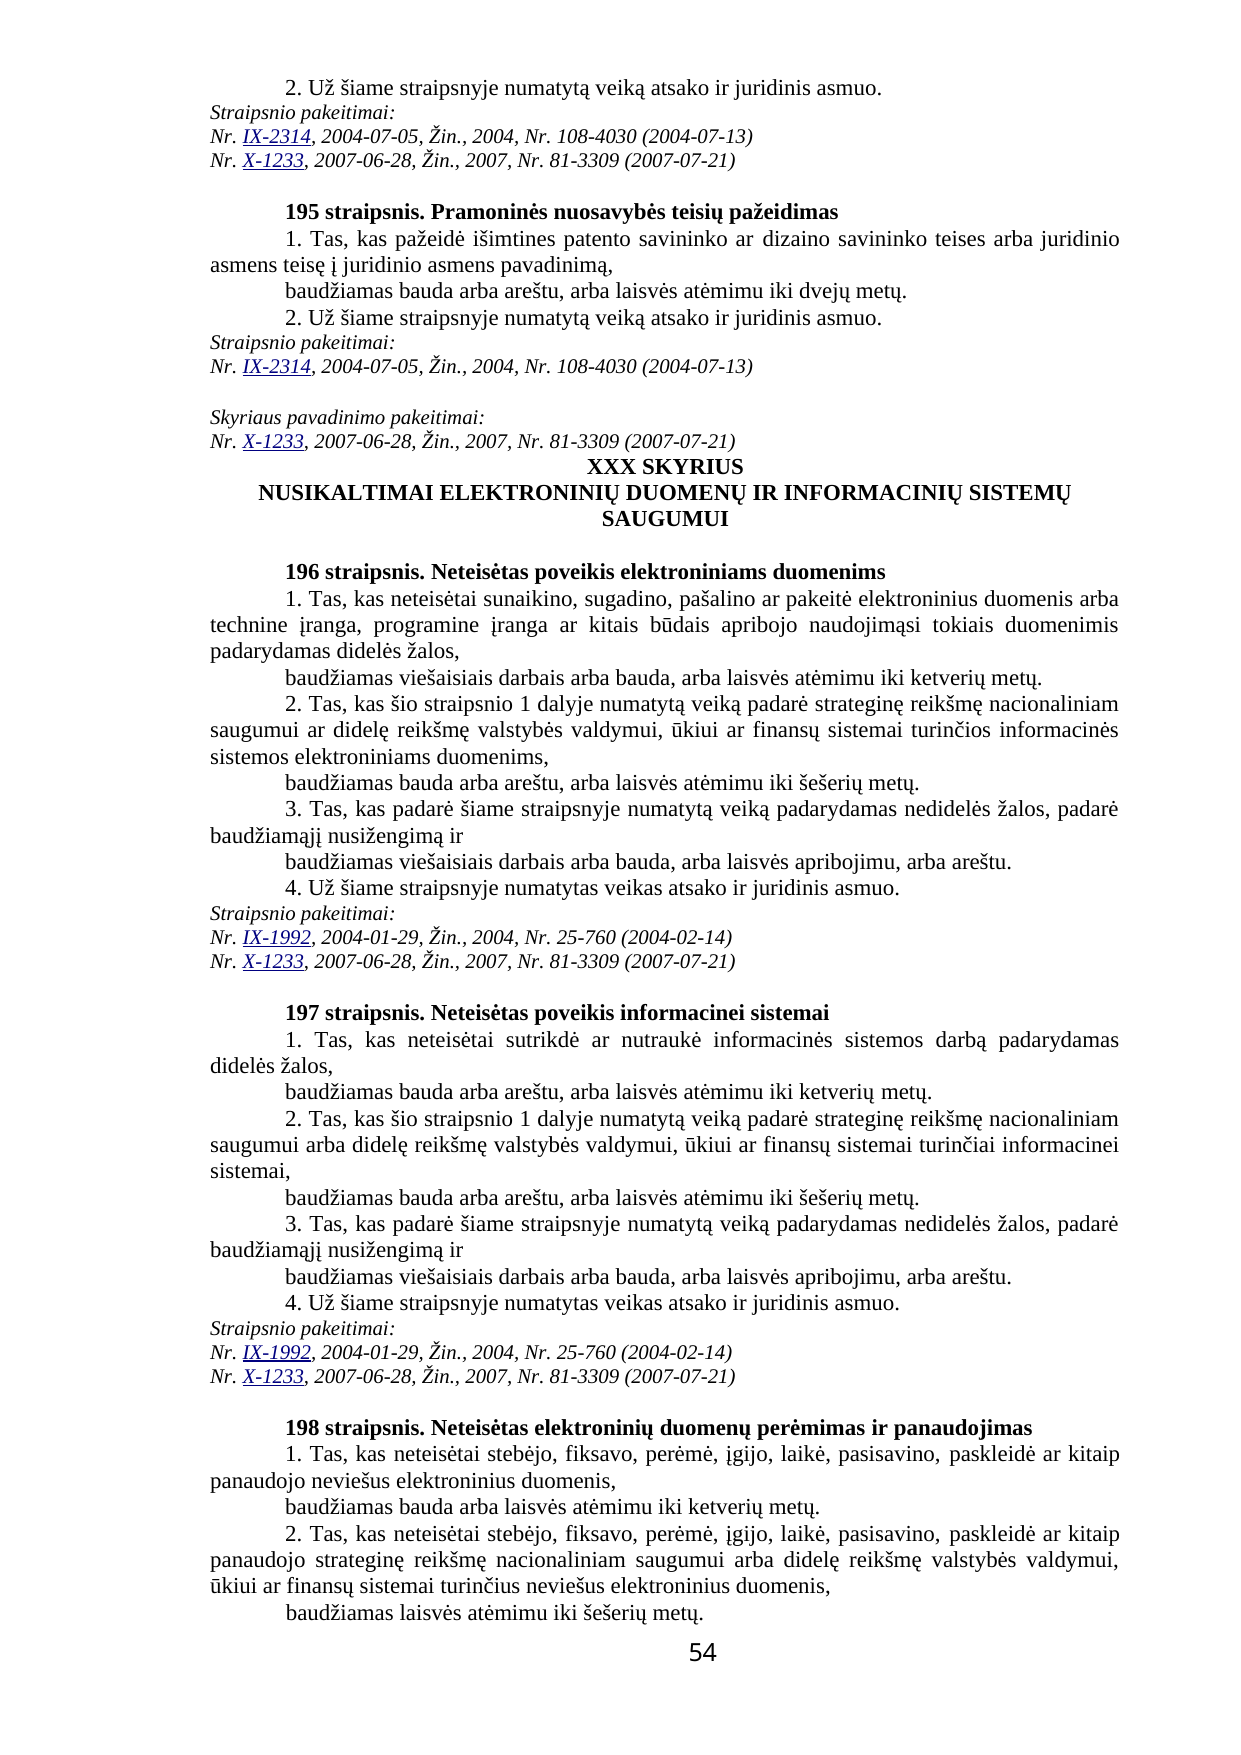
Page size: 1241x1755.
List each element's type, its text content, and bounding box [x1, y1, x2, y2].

text Nr. X-1233, 2007-06-28, Žin., 2007, Nr. 81-3309 (2007-07-21) [210, 949, 1120, 973]
text Nr. X-1233, 2007-06-28, Žin., 2007, Nr. 81-3309 (2007-07-21) [210, 429, 1120, 453]
text baudžiamas bauda arba areštu, arba laisvės atėmimu iki dvejų metų. [210, 277, 1120, 304]
text baudžiamas bauda arba laisvės atėmimu iki ketverių metų. [210, 1493, 1120, 1519]
text 4. Už šiame straipsnyje numatytas veikas atsako ir juridinis asmuo. [210, 874, 1120, 901]
text Nr. IX-2314, 2004-07-05, Žin., 2004, Nr. 108-4030 (2004-07-13) [210, 124, 1120, 148]
text baudžiamas viešaisiais darbais arba bauda, arba laisvės apribojimu, arba areštu. [210, 848, 1120, 874]
text 195 straipsnis. Pramoninės nuosavybės teisių pažeidimas [210, 198, 1120, 225]
text 2. Tas, kas šio straipsnio 1 dalyje numatytą veiką padarė strateginę reikšmę nacionaliniam saugumui ar didelę reikšmę valstybės valdymui, ūkiui ar finansų sistemai turinčios informacinės sistemos elektroniniams duomenims, [210, 690, 1120, 769]
text Straipsnio pakeitimai: [210, 330, 1120, 354]
text 3. Tas, kas padarė šiame straipsnyje numatytą veiką padarydamas nedidelės žalos, padarė baudžiamąjį nusižengimą ir [210, 795, 1120, 848]
text Straipsnio pakeitimai: [210, 100, 1120, 124]
text baudžiamas viešaisiais darbais arba bauda, arba laisvės apribojimu, arba areštu. [210, 1263, 1120, 1289]
text 4. Už šiame straipsnyje numatytas veikas atsako ir juridinis asmuo. [210, 1289, 1120, 1316]
text Nr. X-1233, 2007-06-28, Žin., 2007, Nr. 81-3309 (2007-07-21) [210, 148, 1120, 172]
text 2. Už šiame straipsnyje numatytą veiką atsako ir juridinis asmuo. [210, 73, 1120, 100]
text baudžiamas laisvės atėmimu iki šešerių metų. [210, 1599, 1106, 1625]
text Nr. IX-1992, 2004-01-29, Žin., 2004, Nr. 25-760 (2004-02-14) [210, 1340, 1120, 1364]
text 196 straipsnis. Neteisėtas poveikis elektroniniams duomenims [210, 558, 1120, 584]
text Nr. IX-1992, 2004-01-29, Žin., 2004, Nr. 25-760 (2004-02-14) [210, 925, 1120, 949]
text baudžiamas bauda arba areštu, arba laisvės atėmimu iki šešerių metų. [210, 769, 1120, 795]
text Nr. IX-2314, 2004-07-05, Žin., 2004, Nr. 108-4030 (2004-07-13) [210, 354, 1120, 378]
text baudžiamas bauda arba areštu, arba laisvės atėmimu iki ketverių metų. [210, 1078, 1120, 1105]
text 1. Tas, kas neteisėtai sutrikdė ar nutraukė informacinės sistemos darbą padarydamas didelės žalos, [210, 1026, 1120, 1078]
text 1. Tas, kas neteisėtai stebėjo, fiksavo, perėmė, įgijo, laikė, pasisavino, paskleidė ar kitaip panaudojo neviešus elektroninius duomenis, [210, 1441, 1120, 1493]
text 2. Už šiame straipsnyje numatytą veiką atsako ir juridinis asmuo. [210, 304, 1120, 330]
text 2. Tas, kas šio straipsnio 1 dalyje numatytą veiką padarė strateginę reikšmę nacionaliniam saugumui arba didelę reikšmę valstybės valdymui, ūkiui ar finansų sistemai turinčiai informacinei sistemai, [210, 1105, 1120, 1184]
text Straipsnio pakeitimai: [210, 901, 1120, 925]
text 1. Tas, kas pažeidė išimtines patento savininko ar dizaino savininko teises arba juridinio asmens teisę į juridinio asmens pavadinimą, [210, 225, 1120, 277]
text NUSIKALTIMAI ELEKTRONINIŲ DUOMENŲ IR INFORMACINIŲ SISTEMŲ SAUGUMUI [210, 479, 1120, 532]
text baudžiamas viešaisiais darbais arba bauda, arba laisvės atėmimu iki ketverių metų. [210, 664, 1120, 690]
text Straipsnio pakeitimai: [210, 1316, 1120, 1340]
text Skyriaus pavadinimo pakeitimai: [210, 405, 1120, 429]
text 197 straipsnis. Neteisėtas poveikis informacinei sistemai [210, 999, 1120, 1026]
text 2. Tas, kas neteisėtai stebėjo, fiksavo, perėmė, įgijo, laikė, pasisavino, paskleidė ar kitaip panaudojo strateginę reikšmę nacionaliniam saugumui arba didelę reikšmę valstybės valdymui, ūkiui ar finansų sistemai turinčius neviešus elektroninius duomenis, [210, 1519, 1120, 1599]
text 198 straipsnis. Neteisėtas elektroninių duomenų perėmimas ir panaudojimas [210, 1414, 1120, 1441]
text baudžiamas bauda arba areštu, arba laisvės atėmimu iki šešerių metų. [210, 1184, 1120, 1210]
text 1. Tas, kas neteisėtai sunaikino, sugadino, pašalino ar pakeitė elektroninius duomenis arba technine įranga, programine įranga ar kitais būdais apribojo naudojimąsi tokiais duomenimis padarydamas didelės žalos, [210, 584, 1120, 664]
text XXX SKYRIUS [210, 453, 1120, 479]
text Nr. X-1233, 2007-06-28, Žin., 2007, Nr. 81-3309 (2007-07-21) [210, 1364, 1120, 1388]
text 3. Tas, kas padarė šiame straipsnyje numatytą veiką padarydamas nedidelės žalos, padarė baudžiamąjį nusižengimą ir [210, 1210, 1120, 1263]
